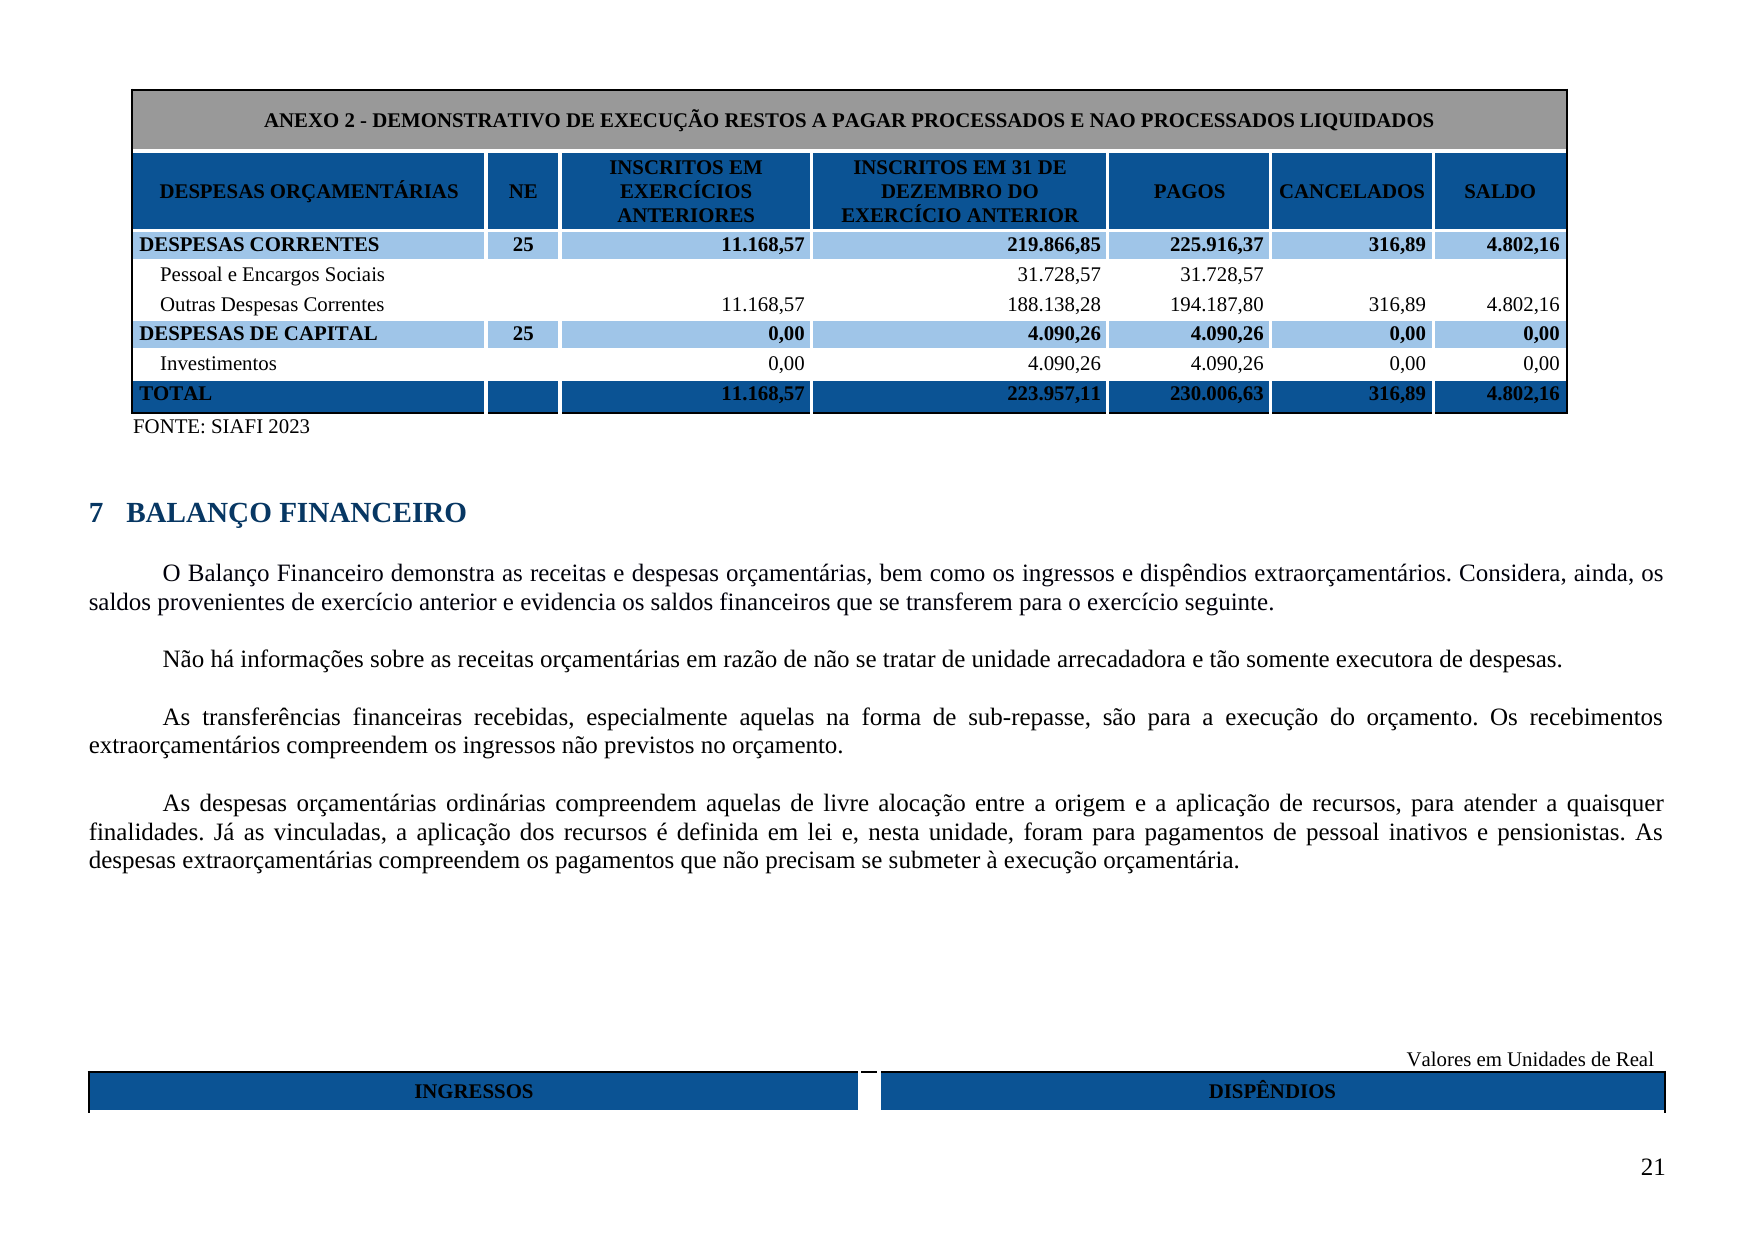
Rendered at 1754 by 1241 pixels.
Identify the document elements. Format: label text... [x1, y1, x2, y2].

table_cell 25 [488, 321, 558, 348]
table_cell INSCRITOS EM EXERCÍCIOS ANTERIORES [562, 153, 810, 229]
table_cell 11.168,57 [562, 232, 810, 259]
table_cell 0,00 [1435, 321, 1566, 348]
table_cell 0,00 [562, 321, 810, 348]
table_cell [488, 381, 558, 412]
text As transferências financeiras recebidas, especialmente aquelas na forma de sub-repasse, são para a execução do orçamento. Os recebimentos extraorçamentários compreendem os ingressos não previstos no orçamento. [88, 702, 1665, 759]
table_cell 225.916,37 [1109, 232, 1269, 259]
table_cell [488, 292, 558, 318]
list BALANÇO FINANCEIRO [88, 496, 1665, 529]
table_cell 316,89 [1272, 292, 1432, 318]
table_cell 31.728,57 [813, 262, 1106, 288]
table_cell INSCRITOS EM 31 DE DEZEMBRO DO EXERCÍCIO ANTERIOR [813, 153, 1106, 229]
table_cell 316,89 [1272, 232, 1432, 259]
table_cell 0,00 [562, 351, 810, 378]
table_header [861, 1073, 877, 1110]
table_cell 4.090,26 [813, 321, 1106, 348]
table_cell DESPESAS ORÇAMENTÁRIAS [133, 153, 484, 229]
table_cell [562, 262, 810, 288]
text Não há informações sobre as receitas orçamentárias em razão de não se tratar de unidade arrecadadora e tão somente executora de despesas. [88, 644, 1665, 673]
table_cell 11.168,57 [562, 381, 810, 412]
table_cell 4.090,26 [1109, 321, 1269, 348]
table_cell 4.090,26 [1109, 351, 1269, 378]
table_header INGRESSOS [90, 1073, 858, 1110]
table_header ANEXO 2 - DEMONSTRATIVO DE EXECUÇÃO RESTOS A PAGAR PROCESSADOS E NAO PROCESSADOS LIQUIDADOS [133, 91, 1566, 149]
table_cell 316,89 [1272, 381, 1432, 412]
table_cell 0,00 [1272, 321, 1432, 348]
table_cell 25 [488, 232, 558, 259]
table_cell DESPESAS DE CAPITAL [133, 321, 484, 348]
table_cell Investimentos [133, 351, 484, 378]
table_cell 0,00 [1435, 351, 1566, 378]
table_cell [1435, 262, 1566, 288]
table_cell 4.802,16 [1435, 292, 1566, 318]
text Valores em Unidades de Real [88, 1047, 1654, 1071]
text As despesas orçamentárias ordinárias compreendem aquelas de livre alocação entre a origem e a aplicação de recursos, para atender a quaisquer finalidades. Já as vinculadas, a aplicação dos recursos é definida em lei e, nesta unidade, foram para pagamentos de pessoal inativos e pensionistas. As despesas extraorçamentárias compreendem os pagamentos que não precisam se submeter à execução orçamentária. [88, 788, 1665, 874]
table_cell CANCELADOS [1272, 153, 1432, 229]
table_cell 31.728,57 [1109, 262, 1269, 288]
table_cell DESPESAS CORRENTES [133, 232, 484, 259]
table_cell [1272, 262, 1432, 288]
table_cell 188.138,28 [813, 292, 1106, 318]
table_cell [488, 351, 558, 378]
table_header DISPÊNDIOS [881, 1073, 1664, 1110]
table_cell 219.866,85 [813, 232, 1106, 259]
table_cell 194.187,80 [1109, 292, 1269, 318]
table_cell 0,00 [1272, 351, 1432, 378]
table_cell SALDO [1435, 153, 1566, 229]
table_cell 230.006,63 [1109, 381, 1269, 412]
table_cell [488, 262, 558, 288]
text FONTE: SIAFI 2023 [133, 414, 1665, 438]
table_cell Pessoal e Encargos Sociais [133, 262, 484, 288]
table_cell TOTAL [133, 381, 484, 412]
table_cell Outras Despesas Correntes [133, 292, 484, 318]
table_cell 4.090,26 [813, 351, 1106, 378]
table_cell 4.802,16 [1435, 381, 1566, 412]
table_cell NE [488, 153, 558, 229]
table_cell PAGOS [1109, 153, 1269, 229]
table_cell 11.168,57 [562, 292, 810, 318]
table_cell 223.957,11 [813, 381, 1106, 412]
table_cell 4.802,16 [1435, 232, 1566, 259]
text O Balanço Financeiro demonstra as receitas e despesas orçamentárias, bem como os ingressos e dispêndios extraorçamentários. Considera, ainda, os saldos provenientes de exercício anterior e evidencia os saldos financeiros que se transferem para o exercício seguinte. [88, 558, 1665, 615]
